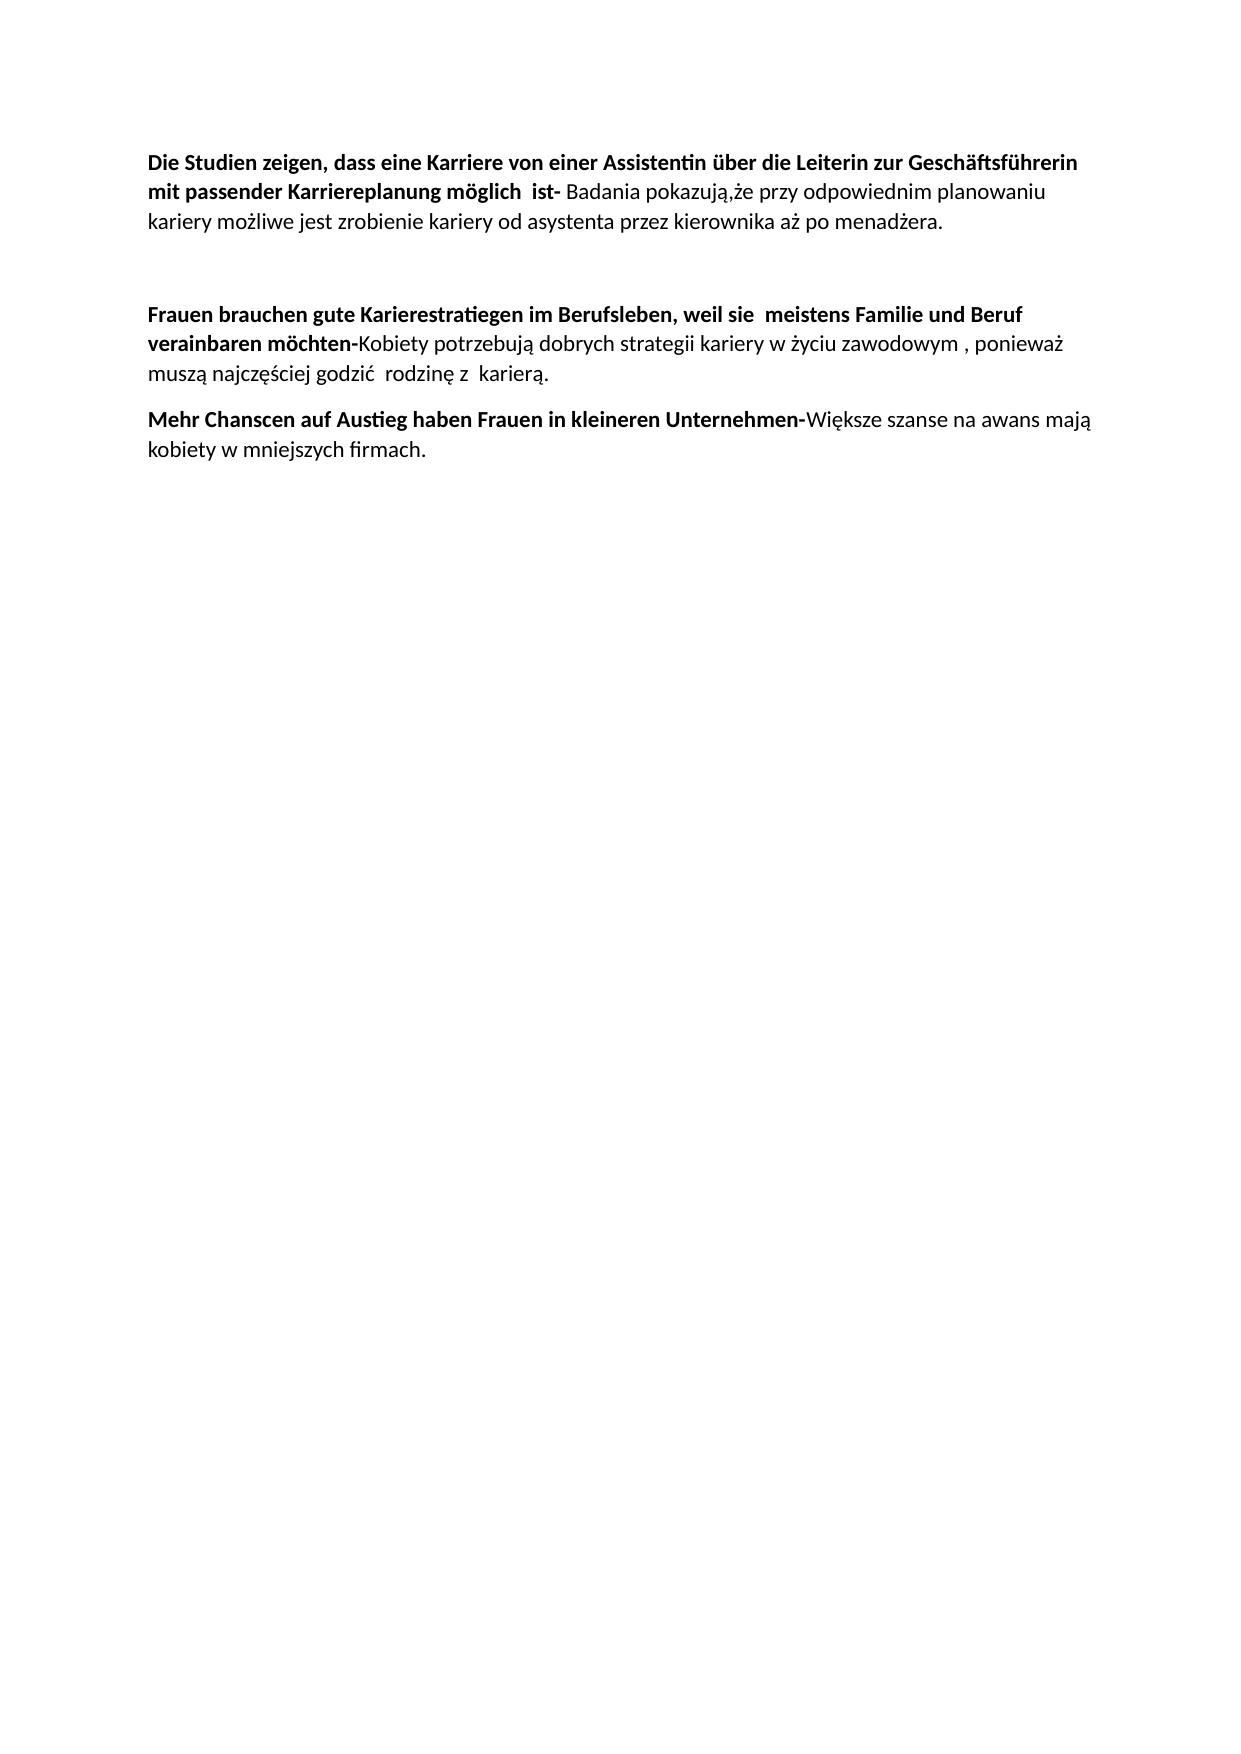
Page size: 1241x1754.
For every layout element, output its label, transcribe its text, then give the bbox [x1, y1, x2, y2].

text Die Studien zeigen, dass eine Karriere von einer Assistentin über die Leiterin zur Geschӓftsführerin mit passender Karriereplanung möglich ist- Badania pokazują,że przy odpowiednim planowaniu kariery możliwe jest zrobienie kariery od asystenta przez kierownika aż po menadżera. [148, 148, 1093, 235]
text Frauen brauchen gute Karierestratiegen im Berufsleben, weil sie meistens Familie und Beruf verainbaren möchten-Kobiety potrzebują dobrych strategii kariery w życiu zawodowym , ponieważ muszą najczęściej godzić rodzinę z karierą. [148, 300, 1093, 387]
text Mehr Chanscen auf Austieg haben Frauen in kleineren Unternehmen-Większe szanse na awans mają kobiety w mniejszych firmach. [148, 405, 1093, 463]
